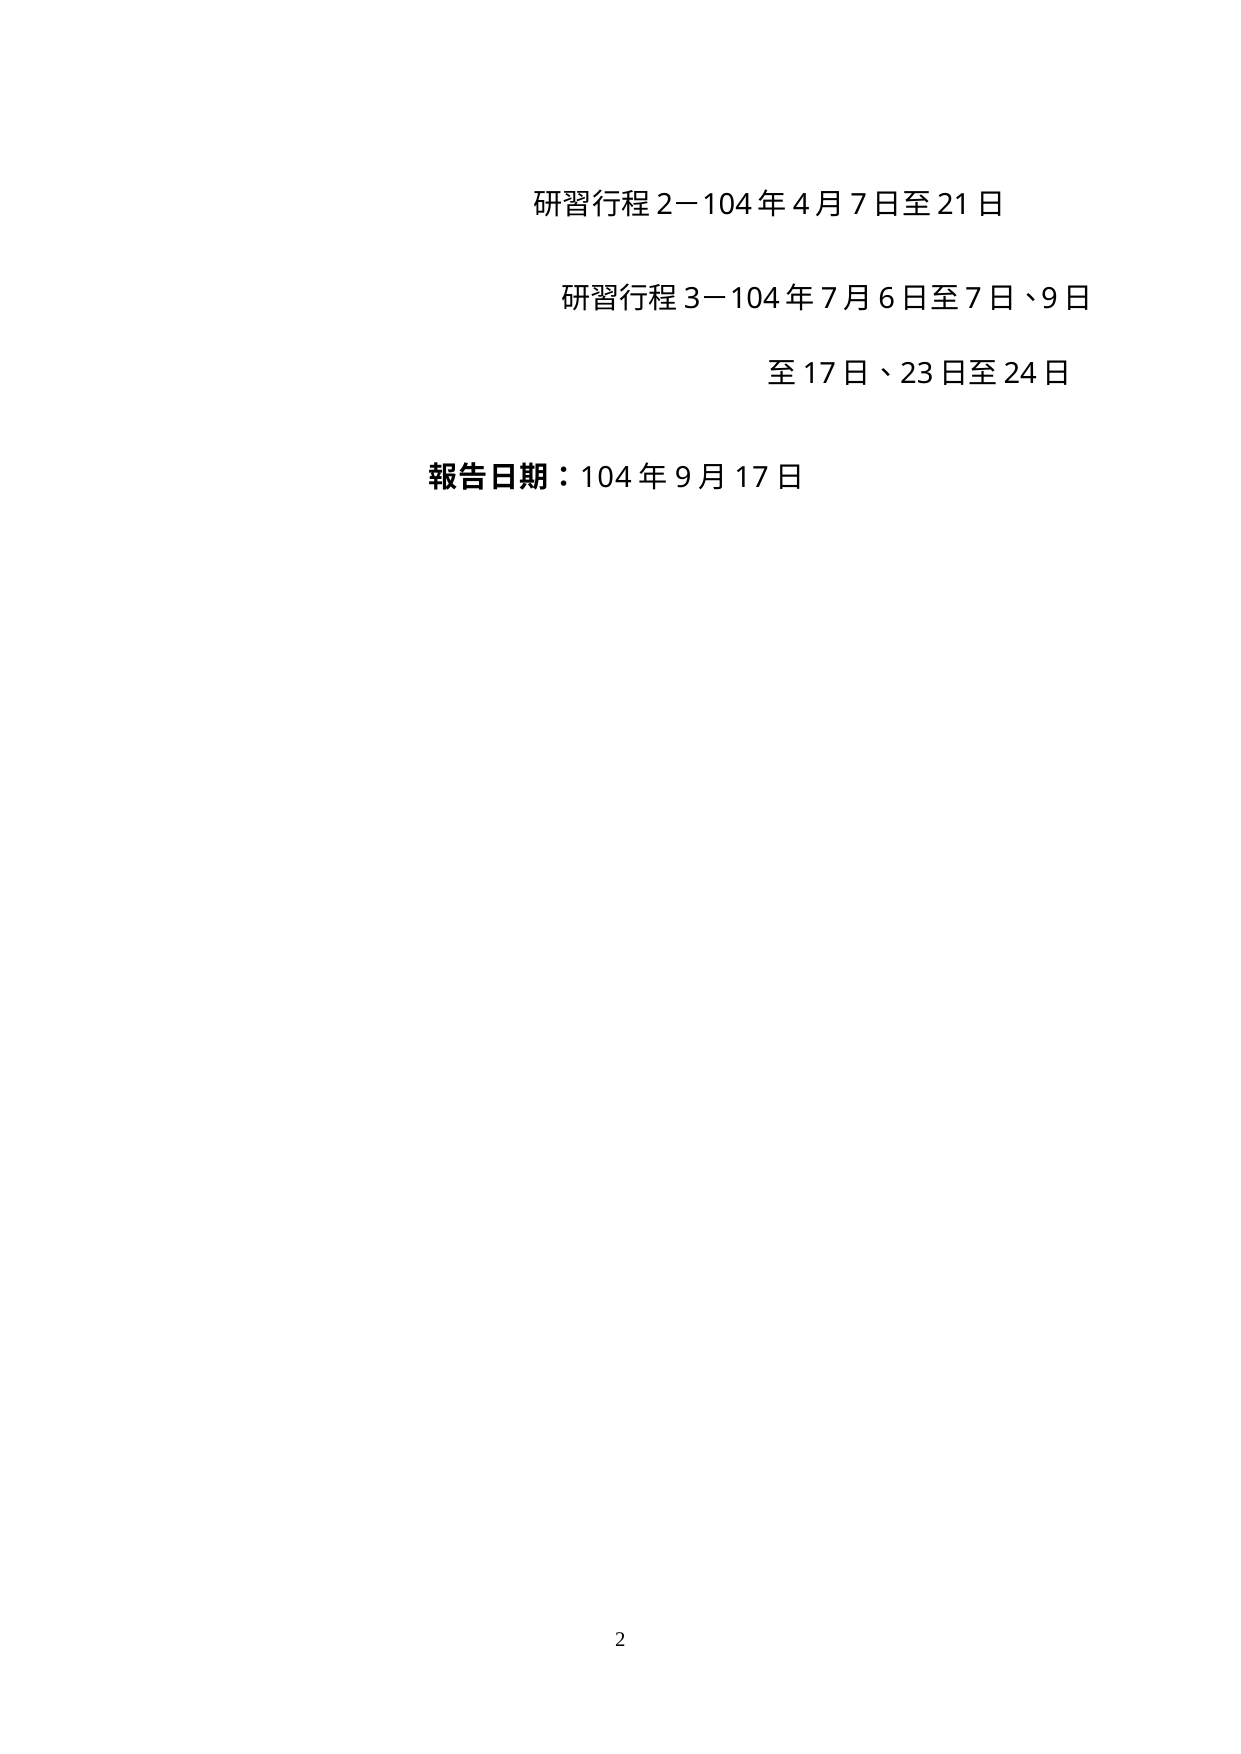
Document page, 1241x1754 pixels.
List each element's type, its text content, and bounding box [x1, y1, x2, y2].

text 報告日期：104年9月17日 [428, 437, 1092, 512]
text 研習行程3－104年7月6日至7日、9日至17日、23日至24日 [531, 258, 1092, 408]
text 研習行程2－104年4月7日至21日 [473, 164, 1092, 239]
